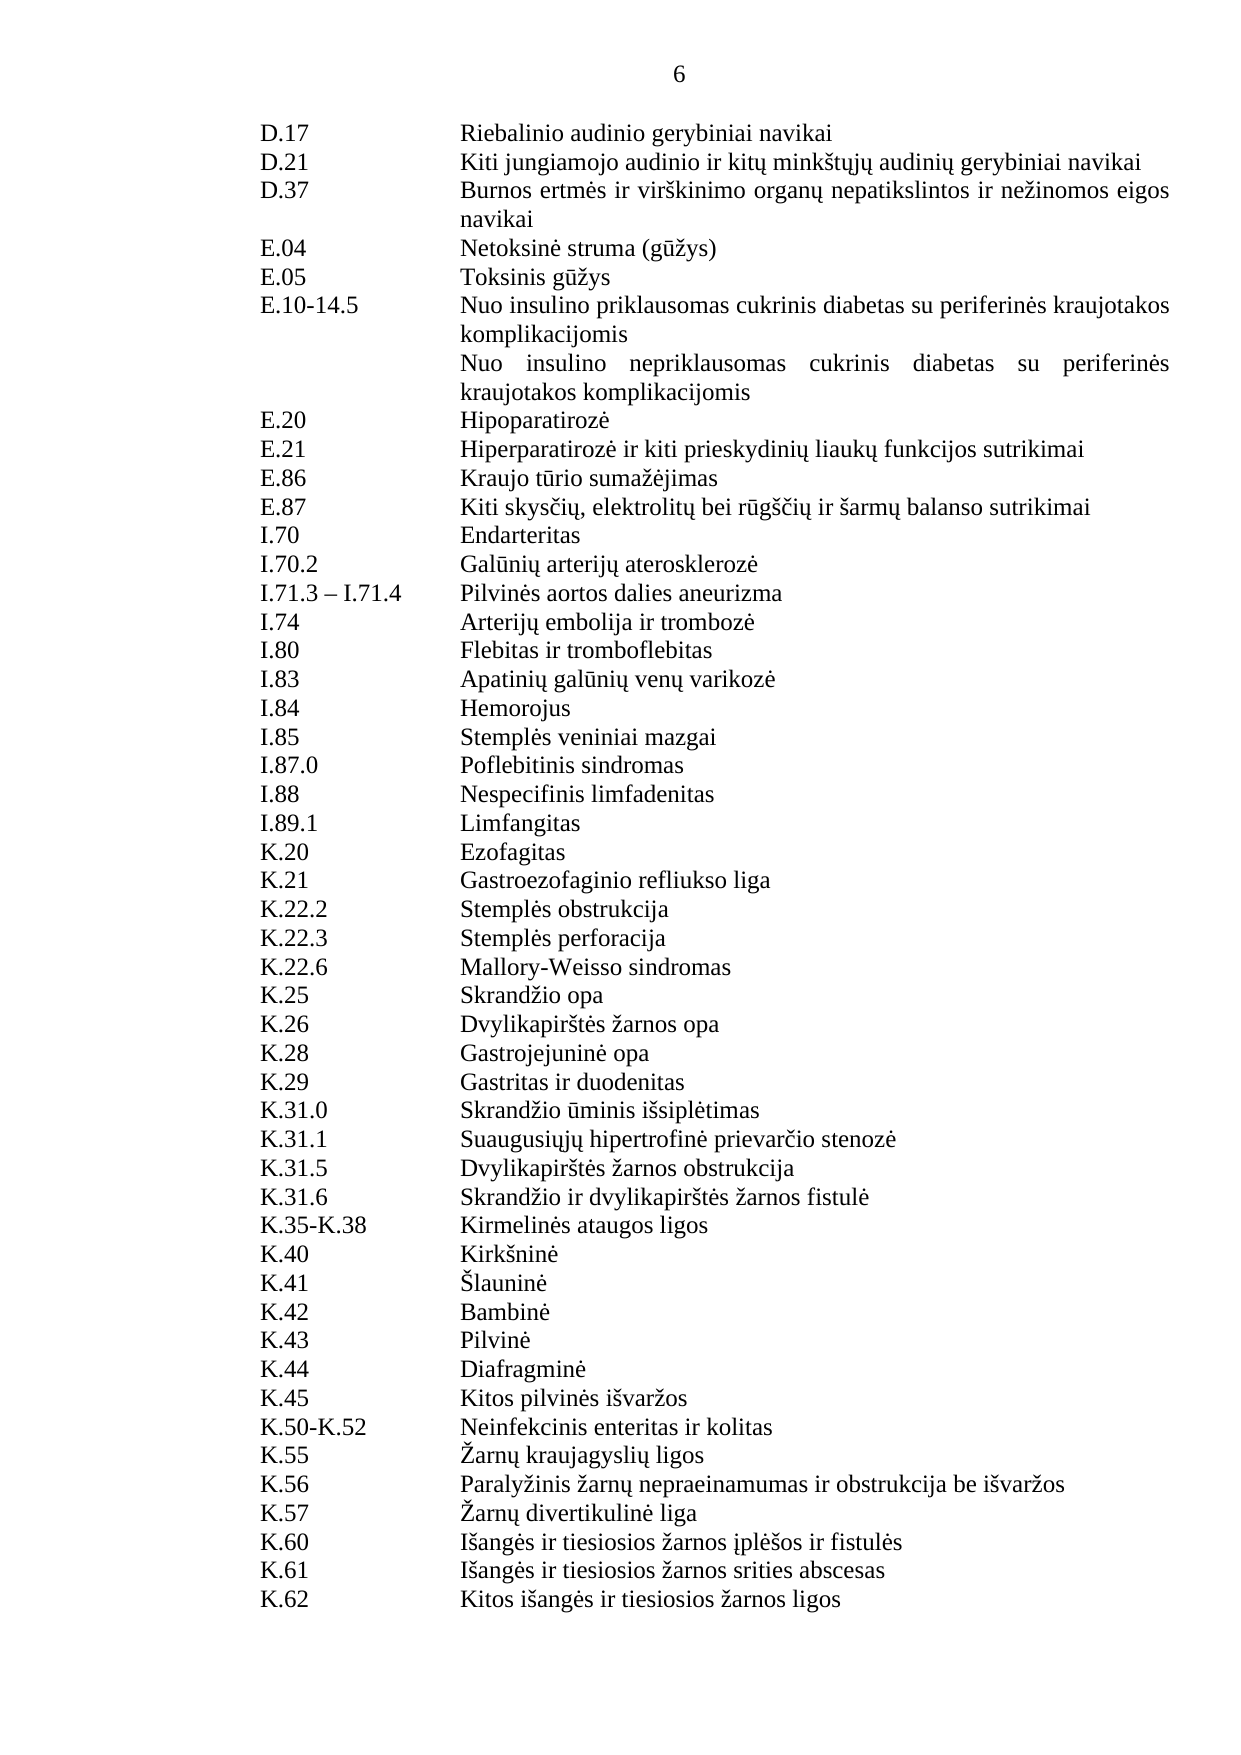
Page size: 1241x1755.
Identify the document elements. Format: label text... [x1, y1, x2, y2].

table_cell K.44 [177, 1354, 448, 1383]
table_cell Nuo insulino priklausomas cukrinis diabetas su periferinės kraujotakos komplikacijomis Nuo insulino nepriklausomas cukrinis diabetas su periferinės kraujotakos komplikacijomis [449, 291, 1181, 406]
table_cell D.21 [177, 147, 448, 176]
table_cell K.35-K.38 [177, 1211, 448, 1239]
table_cell Skrandžio opa [449, 981, 1181, 1009]
table_cell Gastrojejuninė opa [449, 1038, 1181, 1067]
table_cell Bambinė [449, 1297, 1181, 1326]
table_cell Skrandžio ūminis išsiplėtimas [449, 1096, 1181, 1124]
table_cell Hiperparatirozė ir kiti prieskydinių liaukų funkcijos sutrikimai [449, 434, 1181, 463]
table_cell I.89.1 [177, 808, 448, 837]
table_cell Išangės ir tiesiosios žarnos įplėšos ir fistulės [449, 1527, 1181, 1556]
table_cell K.28 [177, 1038, 448, 1067]
table_cell Paralyžinis žarnų nepraeinamumas ir obstrukcija be išvaržos [449, 1469, 1181, 1498]
table_cell E.21 [177, 434, 448, 463]
table_cell Apatinių galūnių venų varikozė [449, 664, 1181, 693]
table_cell Stemplės perforacija [449, 923, 1181, 952]
table_cell I.71.3 – I.71.4 [177, 578, 448, 607]
table_cell E.05 [177, 262, 448, 291]
table_cell I.74 [177, 607, 448, 636]
table_cell Poflebitinis sindromas [449, 751, 1181, 779]
table_cell I.85 [177, 722, 448, 751]
table_cell Hemorojus [449, 693, 1181, 722]
table_cell Kiti jungiamojo audinio ir kitų minkštųjų audinių gerybiniai navikai [449, 147, 1181, 176]
table_cell Pilvinės aortos dalies aneurizma [449, 578, 1181, 607]
table_cell K.57 [177, 1498, 448, 1527]
table_cell Pilvinė [449, 1326, 1181, 1354]
table_cell K.20 [177, 837, 448, 866]
table_cell K.31.5 [177, 1153, 448, 1182]
table_cell I.80 [177, 636, 448, 664]
table_cell Galūnių arterijų aterosklerozė [449, 549, 1181, 578]
table_cell K.43 [177, 1326, 448, 1354]
table_cell Netoksinė struma (gūžys) [449, 233, 1181, 262]
table_cell E.87 [177, 492, 448, 521]
table_cell K.31.6 [177, 1182, 448, 1211]
table_cell K.25 [177, 981, 448, 1009]
table_cell Arterijų embolija ir trombozė [449, 607, 1181, 636]
table_cell Neinfekcinis enteritas ir kolitas [449, 1412, 1181, 1441]
table_cell K.56 [177, 1469, 448, 1498]
table_cell Hipoparatirozė [449, 406, 1181, 434]
table_cell K.60 [177, 1527, 448, 1556]
table_cell Kirmelinės ataugos ligos [449, 1211, 1181, 1239]
table_cell K.22.2 [177, 894, 448, 923]
table_cell E.04 [177, 233, 448, 262]
table_cell Endarteritas [449, 521, 1181, 549]
table_cell E.86 [177, 463, 448, 492]
table_cell Toksinis gūžys [449, 262, 1181, 291]
table_cell I.70 [177, 521, 448, 549]
table_cell K.55 [177, 1441, 448, 1469]
table_cell Suaugusiųjų hipertrofinė prievarčio stenozė [449, 1124, 1181, 1153]
table_cell Kraujo tūrio sumažėjimas [449, 463, 1181, 492]
table_cell Limfangitas [449, 808, 1181, 837]
table_cell Dvylikapirštės žarnos opa [449, 1009, 1181, 1038]
table_cell Kitos išangės ir tiesiosios žarnos ligos [449, 1584, 1181, 1613]
table_cell Ezofagitas [449, 837, 1181, 866]
table_cell Stemplės obstrukcija [449, 894, 1181, 923]
table_cell Kiti skysčių, elektrolitų bei rūgščių ir šarmų balanso sutrikimai [449, 492, 1181, 521]
table_cell K.22.6 [177, 952, 448, 981]
table_cell Diafragminė [449, 1354, 1181, 1383]
table_cell I.83 [177, 664, 448, 693]
table_cell E.10-14.5 [177, 291, 448, 406]
table_cell I.87.0 [177, 751, 448, 779]
table_cell Kirkšninė [449, 1239, 1181, 1268]
table_cell K.22.3 [177, 923, 448, 952]
table_cell K.41 [177, 1268, 448, 1297]
table_cell E.20 [177, 406, 448, 434]
table_cell I.88 [177, 779, 448, 808]
table_cell I.70.2 [177, 549, 448, 578]
table_cell K.21 [177, 866, 448, 894]
table_cell Flebitas ir tromboflebitas [449, 636, 1181, 664]
table_cell Išangės ir tiesiosios žarnos srities abscesas [449, 1556, 1181, 1584]
table_cell Žarnų kraujagyslių ligos [449, 1441, 1181, 1469]
table_cell Skrandžio ir dvylikapirštės žarnos fistulė [449, 1182, 1181, 1211]
table_cell K.50-K.52 [177, 1412, 448, 1441]
table_cell K.61 [177, 1556, 448, 1584]
table_cell Dvylikapirštės žarnos obstrukcija [449, 1153, 1181, 1182]
table_cell Gastritas ir duodenitas [449, 1067, 1181, 1096]
table_cell D.17 [177, 118, 448, 147]
table_cell Kitos pilvinės išvaržos [449, 1383, 1181, 1412]
table_cell Burnos ertmės ir virškinimo organų nepatikslintos ir nežinomos eigos navikai [449, 176, 1181, 233]
table_cell I.84 [177, 693, 448, 722]
table_cell Žarnų divertikulinė liga [449, 1498, 1181, 1527]
table_cell Mallory-Weisso sindromas [449, 952, 1181, 981]
table_cell Gastroezofaginio refliukso liga [449, 866, 1181, 894]
table_cell K.62 [177, 1584, 448, 1613]
table_cell K.45 [177, 1383, 448, 1412]
table_cell D.37 [177, 176, 448, 233]
table_cell Stemplės veniniai mazgai [449, 722, 1181, 751]
table_cell Riebalinio audinio gerybiniai navikai [449, 118, 1181, 147]
table_cell Nespecifinis limfadenitas [449, 779, 1181, 808]
table_cell K.31.0 [177, 1096, 448, 1124]
table_cell K.40 [177, 1239, 448, 1268]
table_cell K.29 [177, 1067, 448, 1096]
table_cell Šlauninė [449, 1268, 1181, 1297]
table_cell K.31.1 [177, 1124, 448, 1153]
table_cell K.26 [177, 1009, 448, 1038]
table_cell K.42 [177, 1297, 448, 1326]
